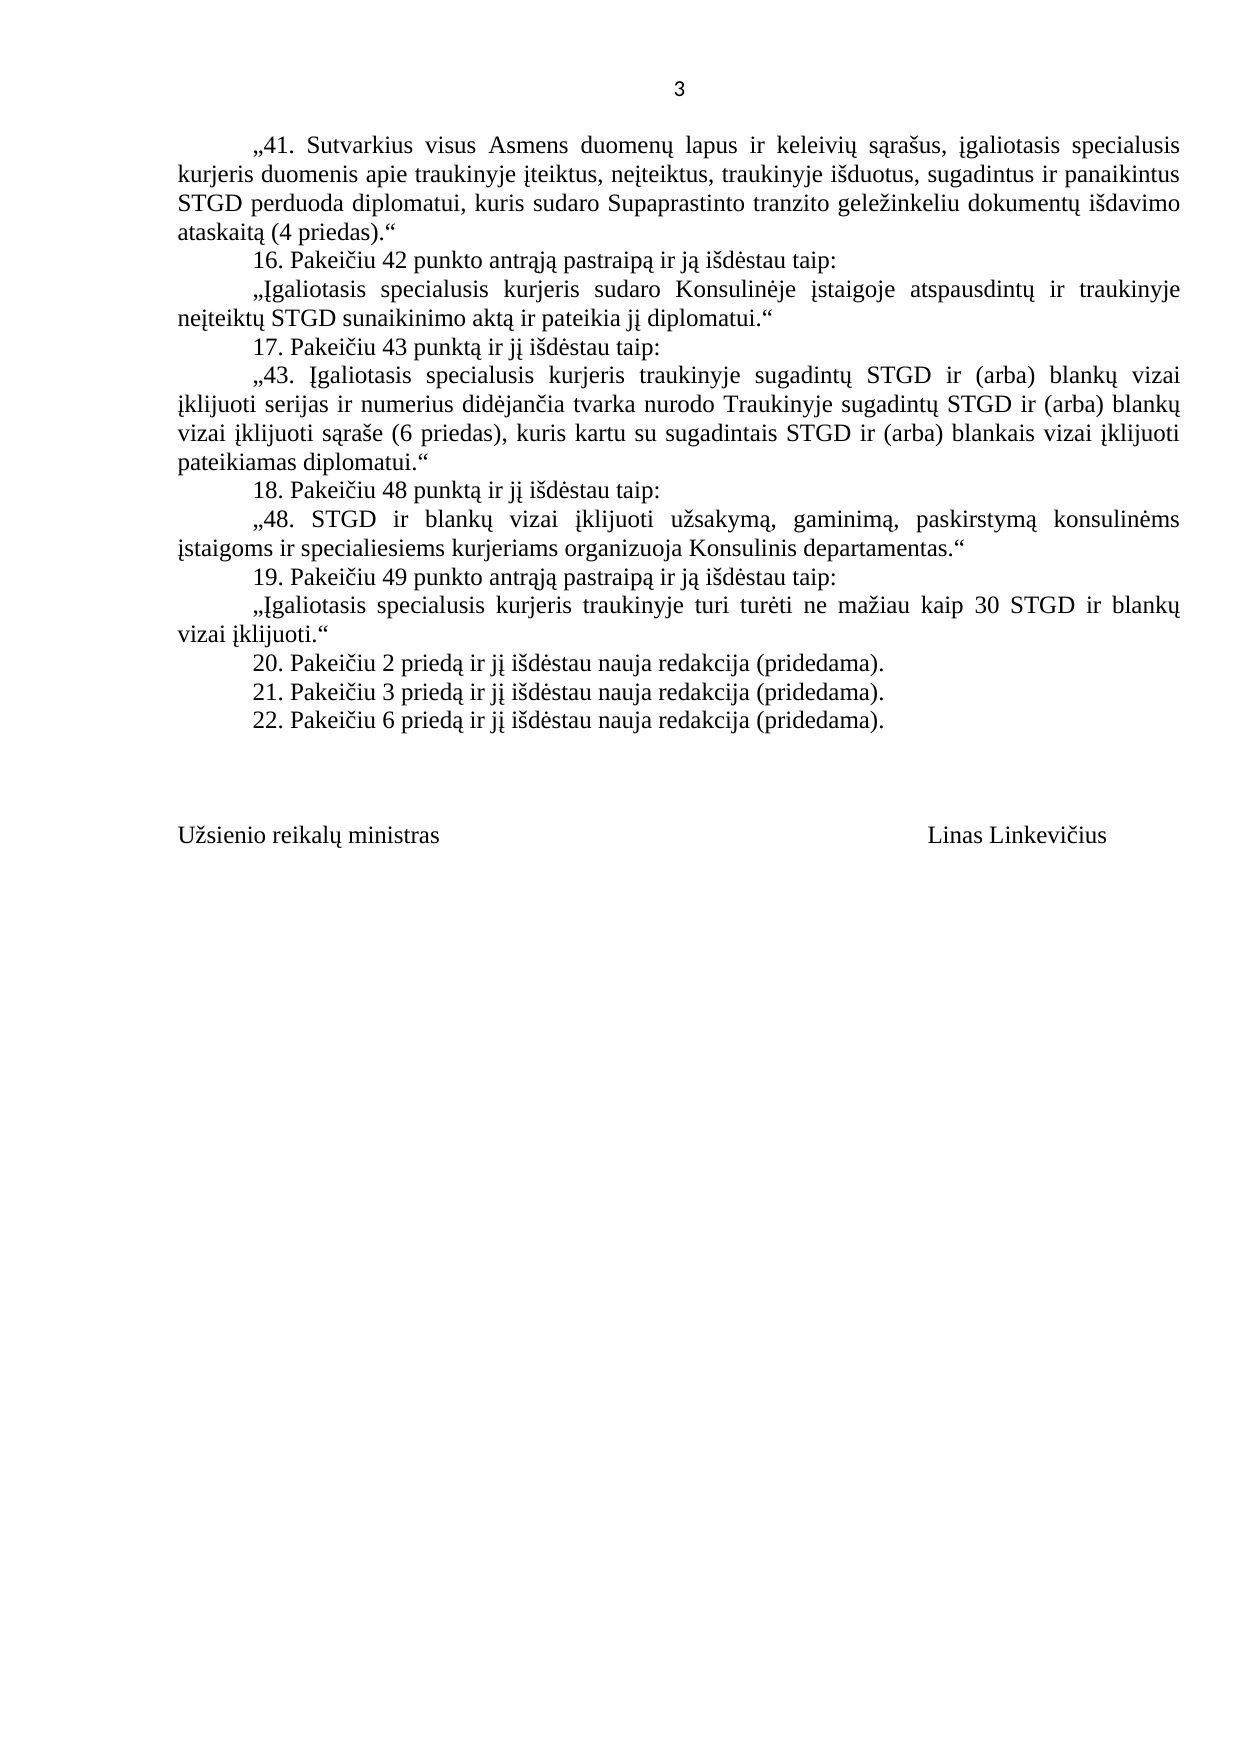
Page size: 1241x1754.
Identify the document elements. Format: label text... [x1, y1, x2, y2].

text 20. Pakeičiu 2 priedą ir jį išdėstau nauja redakcija (pridedama). [252, 648, 1181, 677]
text Užsienio reikalų ministras Linas Linkevičius [177, 821, 1181, 849]
text 16. Pakeičiu 42 punkto antrąją pastraipą ir ją išdėstau taip: [177, 246, 1181, 274]
text 17. Pakeičiu 43 punktą ir jį išdėstau taip: [177, 332, 1181, 361]
text „43. Įgaliotasis specialusis kurjeris traukinyje sugadintų STGD ir (arba) blankų vizai įklijuoti serijas ir numerius didėjančia tvarka nurodo Traukinyje sugadintų STGD ir (arba) blankų vizai įklijuoti sąraše (6 priedas), kuris kartu su sugadintais STGD ir (arba) blankais vizai įklijuoti pateikiamas diplomatui.“ [177, 361, 1181, 476]
text „Įgaliotasis specialusis kurjeris traukinyje turi turėti ne mažiau kaip 30 STGD ir blankų vizai įklijuoti.“ [177, 591, 1181, 648]
text 19. Pakeičiu 49 punkto antrąją pastraipą ir ją išdėstau taip: [177, 562, 1181, 591]
text „Įgaliotasis specialusis kurjeris sudaro Konsulinėje įstaigoje atspausdintų ir traukinyje neįteiktų STGD sunaikinimo aktą ir pateikia jį diplomatui.“ [177, 274, 1181, 332]
text „41. Sutvarkius visus Asmens duomenų lapus ir keleivių sąrašus, įgaliotasis specialusis kurjeris duomenis apie traukinyje įteiktus, neįteiktus, traukinyje išduotus, sugadintus ir panaikintus STGD perduoda diplomatui, kuris sudaro Supaprastinto tranzito geležinkeliu dokumentų išdavimo ataskaitą (4 priedas).“ [177, 131, 1181, 246]
text 22. Pakeičiu 6 priedą ir jį išdėstau nauja redakcija (pridedama). [252, 706, 1181, 734]
text 21. Pakeičiu 3 priedą ir jį išdėstau nauja redakcija (pridedama). [252, 677, 1181, 706]
text „48. STGD ir blankų vizai įklijuoti užsakymą, gaminimą, paskirstymą konsulinėms įstaigoms ir specialiesiems kurjeriams organizuoja Konsulinis departamentas.“ [177, 504, 1181, 562]
text 18. Pakeičiu 48 punktą ir jį išdėstau taip: [177, 476, 1181, 504]
